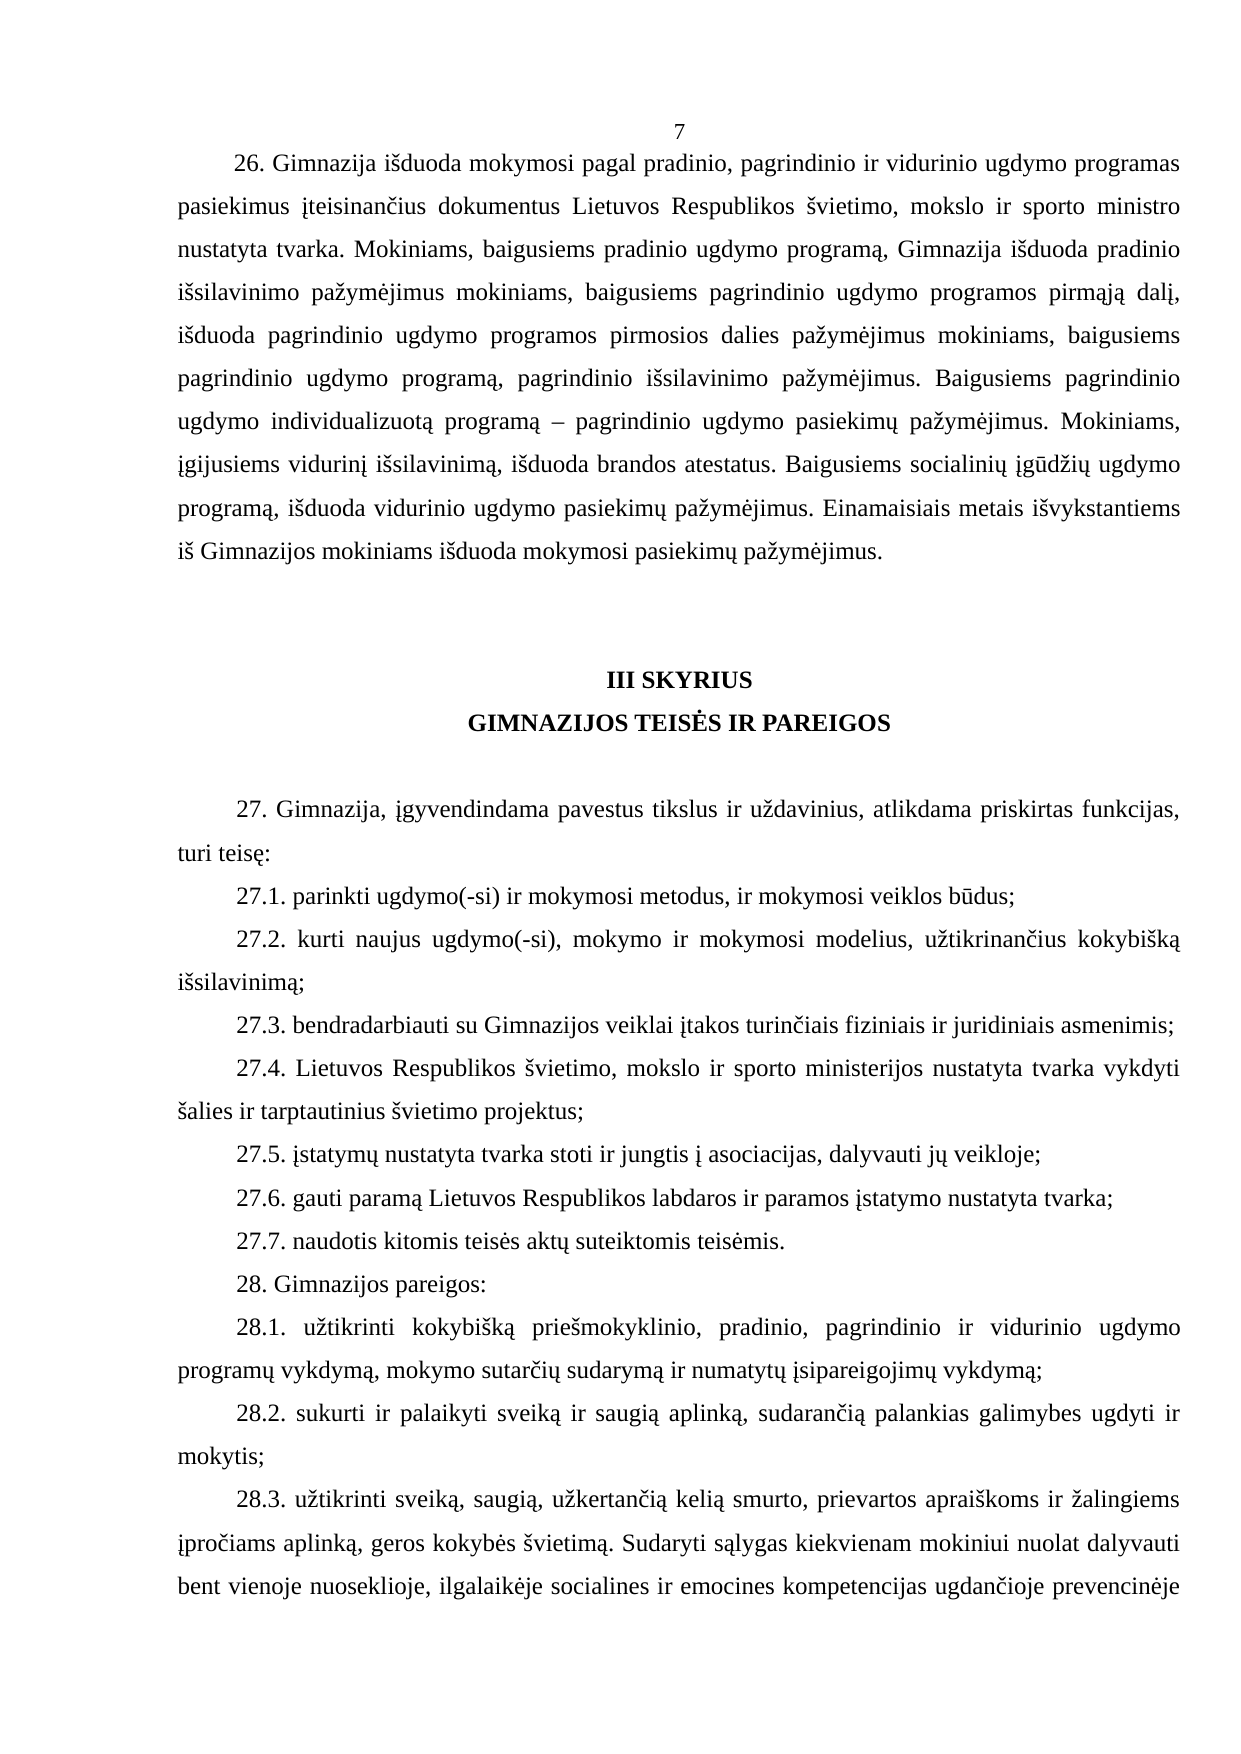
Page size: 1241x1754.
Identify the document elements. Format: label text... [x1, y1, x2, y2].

text 28.1. užtikrinti kokybišką priešmokyklinio, pradinio, pagrindinio ir vidurinio ugdymo programų vykdymą, mokymo sutarčių sudarymą ir numatytų įsipareigojimų vykdymą; [177, 1312, 1181, 1384]
text 28.2. sukurti ir palaikyti sveiką ir saugią aplinką, sudarančią palankias galimybes ugdyti ir mokytis; [177, 1398, 1181, 1470]
text 27.7. naudotis kitomis teisės aktų suteiktomis teisėmis. [177, 1226, 1181, 1254]
text 27.6. gauti paramą Lietuvos Respublikos labdaros ir paramos įstatymo nustatyta tvarka; [177, 1183, 1181, 1211]
text 27.5. įstatymų nustatyta tvarka stoti ir jungtis į asociacijas, dalyvauti jų veikloje; [177, 1139, 1181, 1168]
text 26. Gimnazija išduoda mokymosi pagal pradinio, pagrindinio ir vidurinio ugdymo programas pasiekimus įteisinančius dokumentus Lietuvos Respublikos švietimo, mokslo ir sporto ministro nustatyta tvarka. Mokiniams, baigusiems pradinio ugdymo programą, Gimnazija išduoda pradinio išsilavinimo pažymėjimus mokiniams, baigusiems pagrindinio ugdymo programos pirmąją dalį, išduoda pagrindinio ugdymo programos pirmosios dalies pažymėjimus mokiniams, baigusiems pagrindinio ugdymo programą, pagrindinio išsilavinimo pažymėjimus. Baigusiems pagrindinio ugdymo individualizuotą programą – pagrindinio ugdymo pasiekimų pažymėjimus. Mokiniams, įgijusiems vidurinį išsilavinimą, išduoda brandos atestatus. Baigusiems socialinių įgūdžių ugdymo programą, išduoda vidurinio ugdymo pasiekimų pažymėjimus. Einamaisiais metais išvykstantiems iš Gimnazijos mokiniams išduoda mokymosi pasiekimų pažymėjimus. [177, 148, 1181, 564]
text 28. Gimnazijos pareigos: [177, 1269, 1181, 1298]
text 27.3. bendradarbiauti su Gimnazijos veiklai įtakos turinčiais fiziniais ir juridiniais asmenimis; [177, 1010, 1181, 1039]
subtitle GIMNAZIJOS TEISĖS IR PAREIGOS [177, 708, 1181, 737]
subtitle III SKYRIUS [177, 665, 1181, 694]
text 27. Gimnazija, įgyvendindama pavestus tikslus ir uždavinius, atlikdama priskirtas funkcijas, turi teisę: [177, 794, 1181, 866]
text 28.3. užtikrinti sveiką, saugią, užkertančią kelią smurto, prievartos apraiškoms ir žalingiems įpročiams aplinką, geros kokybės švietimą. Sudaryti sąlygas kiekvienam mokiniui nuolat dalyvauti bent vienoje nuoseklioje, ilgalaikėje socialines ir emocines kompetencijas ugdančioje prevencinėje [177, 1484, 1181, 1599]
text 27.4. Lietuvos Respublikos švietimo, mokslo ir sporto ministerijos nustatyta tvarka vykdyti šalies ir tarptautinius švietimo projektus; [177, 1053, 1181, 1125]
text 27.2. kurti naujus ugdymo(-si), mokymo ir mokymosi modelius, užtikrinančius kokybišką išsilavinimą; [177, 924, 1181, 996]
text 27.1. parinkti ugdymo(-si) ir mokymosi metodus, ir mokymosi veiklos būdus; [177, 881, 1181, 909]
